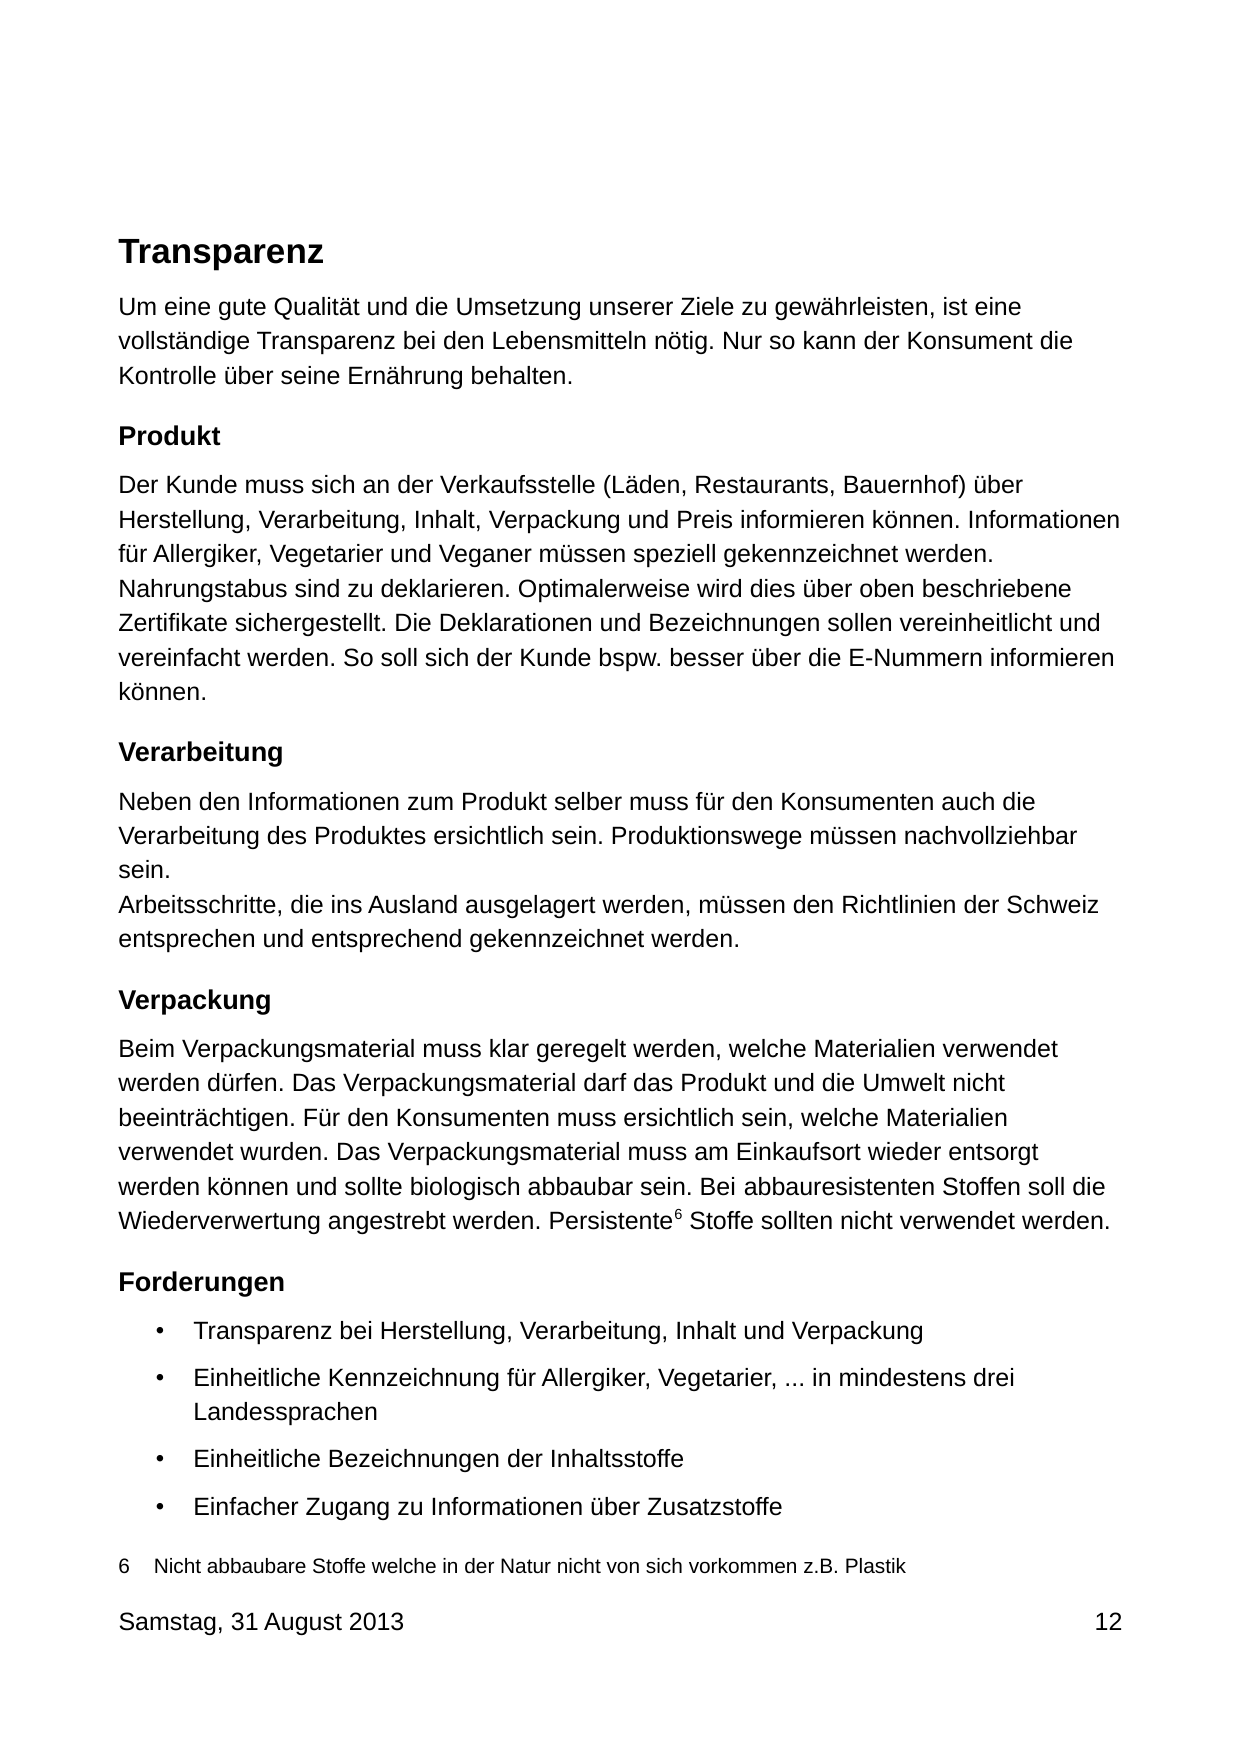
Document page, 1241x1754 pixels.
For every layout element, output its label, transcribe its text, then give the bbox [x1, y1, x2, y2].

text Nicht abbaubare Stoffe welche in der Natur nicht von sich vorkommen z.B. Plastik [118, 1554, 1122, 1578]
list Transparenz bei Herstellung, Verarbeitung, Inhalt und Verpackung [156, 1316, 1122, 1344]
subtitle Forderungen [118, 1266, 1122, 1297]
text Um eine gute Qualität und die Umsetzung unserer Ziele zu gewährleisten, ist eine vollständige Transparenz bei den Lebensmitteln nötig. Nur so kann der Konsument die Kontrolle über seine Ernährung behalten. [118, 292, 1122, 389]
subtitle Produkt [118, 420, 1122, 451]
list Einheitliche Kennzeichnung für Allergiker, Vegetarier, ... in mindestens drei Landessprachen [156, 1363, 1122, 1426]
subtitle Verpackung [118, 984, 1122, 1015]
text Neben den Informationen zum Produkt selber muss für den Konsumenten auch die Verarbeitung des Produktes ersichtlich sein. Produktionswege müssen nachvollziehbar sein. [118, 786, 1122, 884]
text Der Kunde muss sich an der Verkaufsstelle (Läden, Restaurants, Bauernhof) über Herstellung, Verarbeitung, Inhalt, Verpackung und Preis informieren können. Informationen für Allergiker, Vegetarier und Veganer müssen speziell gekennzeichnet werden. Nahrungstabus sind zu deklarieren. Optimalerweise wird dies über oben beschriebene Zertifikate sichergestellt. Die Deklarationen und Bezeichnungen sollen vereinheitlicht und vereinfacht werden. So soll sich der Kunde bspw. besser über die E-Nummern informieren können. [118, 470, 1122, 706]
subtitle Verarbeitung [118, 736, 1122, 768]
list Einheitliche Bezeichnungen der Inhaltsstoffe [156, 1444, 1122, 1473]
subtitle Transparenz [118, 231, 1122, 271]
text Arbeitsschritte, die ins Ausland ausgelagert werden, müssen den Richtlinien der Schweiz entsprechen und entsprechend gekennzeichnet werden. [118, 890, 1122, 953]
list Einfacher Zugang zu Informationen über Zusatzstoffe [156, 1491, 1122, 1520]
text Beim Verpackungsmaterial muss klar geregelt werden, welche Materialien verwendet werden dürfen. Das Verpackungsmaterial darf das Produkt und die Umwelt nicht beeinträchtigen. Für den Konsumenten muss ersichtlich sein, welche Materialien verwendet wurden. Das Verpackungsmaterial muss am Einkaufsort wieder entsorgt werden können und sollte biologisch abbaubar sein. Bei abbauresistenten Stoffen soll die Wiederverwertung angestrebt werden. Persistente Stoffe sollten nicht verwendet werden. [118, 1034, 1122, 1235]
